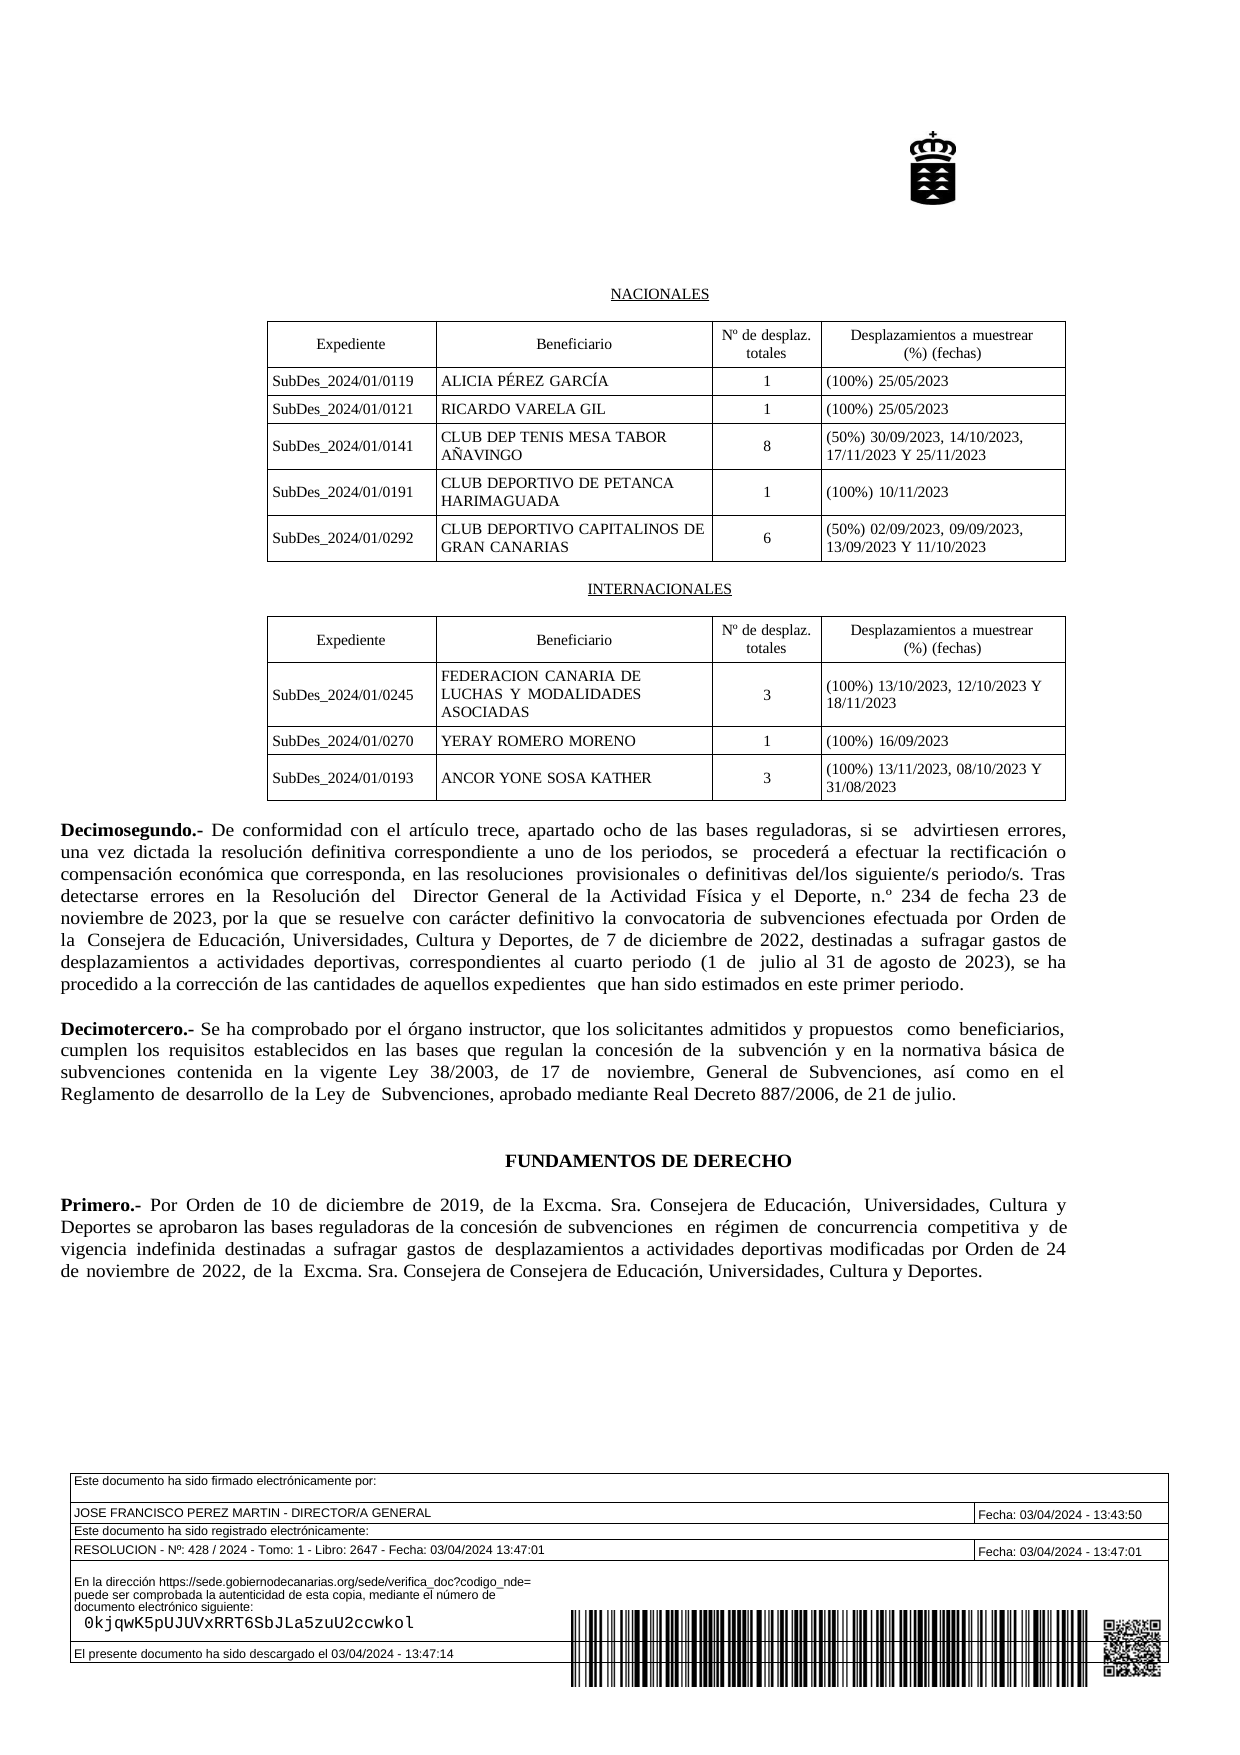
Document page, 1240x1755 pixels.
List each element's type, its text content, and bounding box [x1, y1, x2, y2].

table_cell CLUB DEPORTIVO DE PETANCA HARIMAGUADA [437, 470, 712, 515]
table_cell (50%) 30/09/2023, 14/10/2023, 17/11/2023 Y 25/11/2023 [822, 424, 1065, 469]
table_cell Fecha: 03/04/2024 - 13:47:01 [975, 1540, 1168, 1560]
text Decimotercero.- Se ha comprobado por el órgano instructor, que los solicitantes admitidos y propuestos como beneficiarios, cumplen los requisitos establecidos en las bases que regulan la concesión de la subvención y en la normativa básica de subvenciones contenida en la vigente Ley 38/2003, de 17 de noviembre, General de Subvenciones, así como en el Reglamento de desarrollo de la Ley de Subvenciones, aprobado mediante Real Decreto 887/2006, de 21 de julio. [60, 1017, 1066, 1105]
table_cell JOSE FRANCISCO PEREZ MARTIN - DIRECTOR/A GENERAL [71, 1503, 974, 1523]
table_cell En la dirección https://sede.gobiernodecanarias.org/sede/verifica_doc?codigo_nde= puede ser comprobada la autenticidad de esta copia, mediante el número de documento electrónico siguiente: 0kjqwK5pUJUVxRRT6SbJLa5zuU2ccwkol [71, 1561, 1168, 1641]
table_cell SubDes_2024/01/0292 [268, 516, 436, 561]
table_cell RICARDO VARELA GIL [437, 396, 712, 422]
table_header Desplazamientos a muestrear (%) (fechas) [822, 322, 1065, 367]
text Decimosegundo.- De conformidad con el artículo trece, apartado ocho de las bases reguladoras, si se advirtiesen errores, una vez dictada la resolución definitiva correspondiente a uno de los periodos, se procederá a efectuar la rectificación o compensación económica que corresponda, en las resoluciones provisionales o definitivas del/los siguiente/s periodo/s. Tras detectarse errores en la Resolución del Director General de la Actividad Física y el Deporte, n.º 234 de fecha 23 de noviembre de 2023, por la que se resuelve con carácter definitivo la convocatoria de subvenciones efectuada por Orden de la Consejera de Educación, Universidades, Cultura y Deportes, de 7 de diciembre de 2022, destinadas a sufragar gastos de desplazamientos a actividades deportivas, correspondientes al cuarto periodo (1 de julio al 31 de agosto de 2023), se ha procedido a la corrección de las cantidades de aquellos expedientes que han sido estimados en este primer periodo. [60, 819, 1066, 995]
table_header Nº de desplaz. totales [713, 322, 821, 367]
text NACIONALES [505, 284, 814, 302]
table_cell SubDes_2024/01/0270 [268, 727, 436, 754]
table_cell (100%) 16/09/2023 [822, 727, 1065, 754]
table_cell 3 [713, 755, 821, 800]
table_header Desplazamientos a muestrear (%) (fechas) [822, 617, 1065, 662]
table_header Expediente [268, 322, 436, 367]
table_cell SubDes_2024/01/0119 [268, 368, 436, 394]
table_header Este documento ha sido firmado electrónicamente por: [71, 1474, 974, 1502]
table_cell Este documento ha sido registrado electrónicamente: [71, 1524, 1168, 1539]
text Primero.- Por Orden de 10 de diciembre de 2019, de la Excma. Sra. Consejera de Educación, Universidades, Cultura y Deportes se aprobaron las bases reguladoras de la concesión de subvenciones en régimen de concurrencia competitiva y de vigencia indefinida destinadas a sufragar gastos de desplazamientos a actividades deportivas modificadas por Orden de 24 de noviembre de 2022, de la Excma. Sra. Consejera de Consejera de Educación, Universidades, Cultura y Deportes. [60, 1194, 1067, 1282]
table_cell SubDes_2024/01/0193 [268, 755, 436, 800]
table_cell 1 [713, 470, 821, 515]
table_cell (100%) 13/11/2023, 08/10/2023 Y 31/08/2023 [822, 755, 1065, 800]
table_cell 1 [713, 727, 821, 754]
table_cell 8 [713, 424, 821, 469]
table_cell (100%) 13/10/2023, 12/10/2023 Y 18/11/2023 [822, 663, 1065, 726]
table_cell FEDERACION CANARIA DE LUCHAS Y MODALIDADES ASOCIADAS [437, 663, 712, 726]
text INTERNACIONALES [505, 580, 814, 598]
table_cell (100%) 25/05/2023 [822, 396, 1065, 422]
table_cell SubDes_2024/01/0191 [268, 470, 436, 515]
table_cell (50%) 02/09/2023, 09/09/2023, 13/09/2023 Y 11/10/2023 [822, 516, 1065, 561]
table_cell 6 [713, 516, 821, 561]
table_cell 3 [713, 663, 821, 726]
table_cell CLUB DEPORTIVO CAPITALINOS DE GRAN CANARIAS [437, 516, 712, 561]
table_cell YERAY ROMERO MORENO [437, 727, 712, 754]
table_cell El presente documento ha sido descargado el 03/04/2024 - 13:47:14 [71, 1642, 571, 1662]
table_cell 1 [713, 396, 821, 422]
table_header Beneficiario [437, 322, 712, 367]
table_cell SubDes_2024/01/0121 [268, 396, 436, 422]
table_header Expediente [268, 617, 436, 662]
table_cell (100%) 10/11/2023 [822, 470, 1065, 515]
table_cell ANCOR YONE SOSA KATHER [437, 755, 712, 800]
table_cell 1 [713, 368, 821, 394]
table_header [974, 1474, 1168, 1502]
table_cell RESOLUCION - Nº: 428 / 2024 - Tomo: 1 - Libro: 2647 - Fecha: 03/04/2024 13:47:01 [71, 1540, 974, 1560]
table_cell (100%) 25/05/2023 [822, 368, 1065, 394]
table_header Nº de desplaz. totales [713, 617, 821, 662]
table_cell ALICIA PÉREZ GARCÍA [437, 368, 712, 394]
table_cell SubDes_2024/01/0141 [268, 424, 436, 469]
table_header Beneficiario [437, 617, 712, 662]
table_cell Fecha: 03/04/2024 - 13:43:50 [975, 1503, 1168, 1523]
table_cell CLUB DEP TENIS MESA TABOR AÑAVINGO [437, 424, 712, 469]
table_cell SubDes_2024/01/0245 [268, 663, 436, 726]
subtitle FUNDAMENTOS DE DERECHO [504, 1150, 793, 1171]
